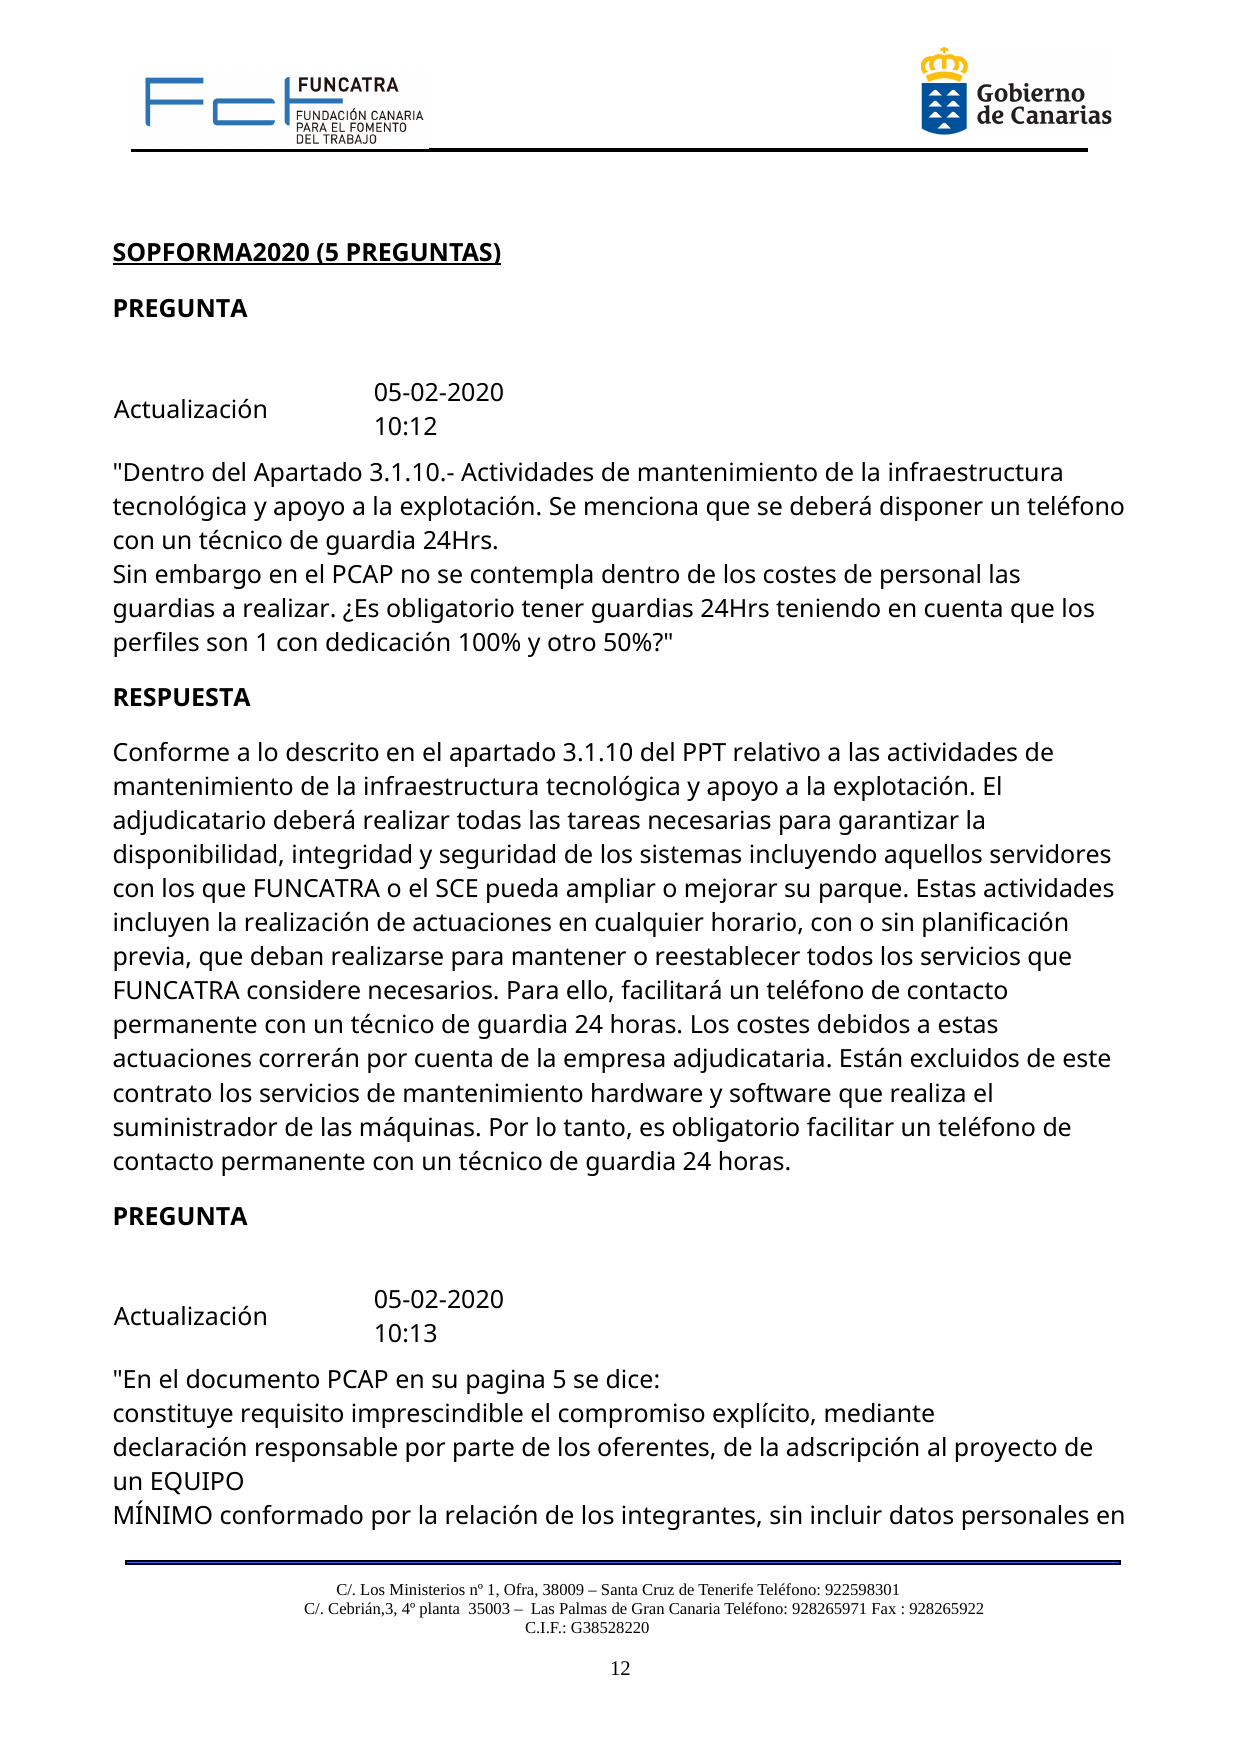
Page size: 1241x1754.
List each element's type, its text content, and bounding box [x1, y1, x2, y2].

text "Dentro del Apartado 3.1.10.- Actividades de mantenimiento de la infraestructura tecnológica y apoyo a la explotación. Se menciona que se deberá disponer un teléfono con un técnico de guardia 24Hrs. Sin embargo en el PCAP no se contempla dentro de los costes de personal las guardias a realizar. ¿Es obligatorio tener guardias 24Hrs teniendo en cuenta que los perfiles son 1 con dedicación 100% y otro 50%?" [112, 454, 1128, 659]
table_header [372, 336, 576, 373]
table_cell Actualización [112, 373, 372, 444]
table_cell Actualización [112, 1280, 372, 1351]
table_cell 05-02-2020 10:12 [372, 373, 576, 444]
table_header [112, 336, 372, 373]
text PREGUNTA [112, 1198, 1128, 1232]
text "En el documento PCAP en su pagina 5 se dice: constituye requisito imprescindible el compromiso explícito, mediante declaración responsable por parte de los oferentes, de la adscripción al proyecto de un EQUIPO MÍNIMO conformado por la relación de los integrantes, sin incluir datos personales en [112, 1362, 1128, 1532]
table_cell 05-02-2020 10:13 [372, 1280, 576, 1351]
text RESPUESTA [112, 680, 1128, 714]
picture [132, 69, 428, 148]
picture [921, 47, 1112, 135]
text Conforme a lo descrito en el apartado 3.1.10 del PPT relativo a las actividades de mantenimiento de la infraestructura tecnológica y apoyo a la explotación. El adjudicatario deberá realizar todas las tareas necesarias para garantizar la disponibilidad, integridad y seguridad de los sistemas incluyendo aquellos servidores con los que FUNCATRA o el SCE pueda ampliar o mejorar su parque. Estas actividades incluyen la realización de actuaciones en cualquier horario, con o sin planificación previa, que deban realizarse para mantener o reestablecer todos los servicios que FUNCATRA considere necesarios. Para ello, facilitará un teléfono de contacto permanente con un técnico de guardia 24 horas. Los costes debidos a estas actuaciones correrán por cuenta de la empresa adjudicataria. Están excluidos de este contrato los servicios de mantenimiento hardware y software que realiza el suministrador de las máquinas. Por lo tanto, es obligatorio facilitar un teléfono de contacto permanente con un técnico de guardia 24 horas. [112, 734, 1128, 1177]
text SOPFORMA2020 (5 PREGUNTAS) [112, 234, 1128, 268]
table_header [372, 1243, 576, 1280]
table_header [112, 1243, 372, 1280]
text PREGUNTA [112, 291, 1128, 325]
